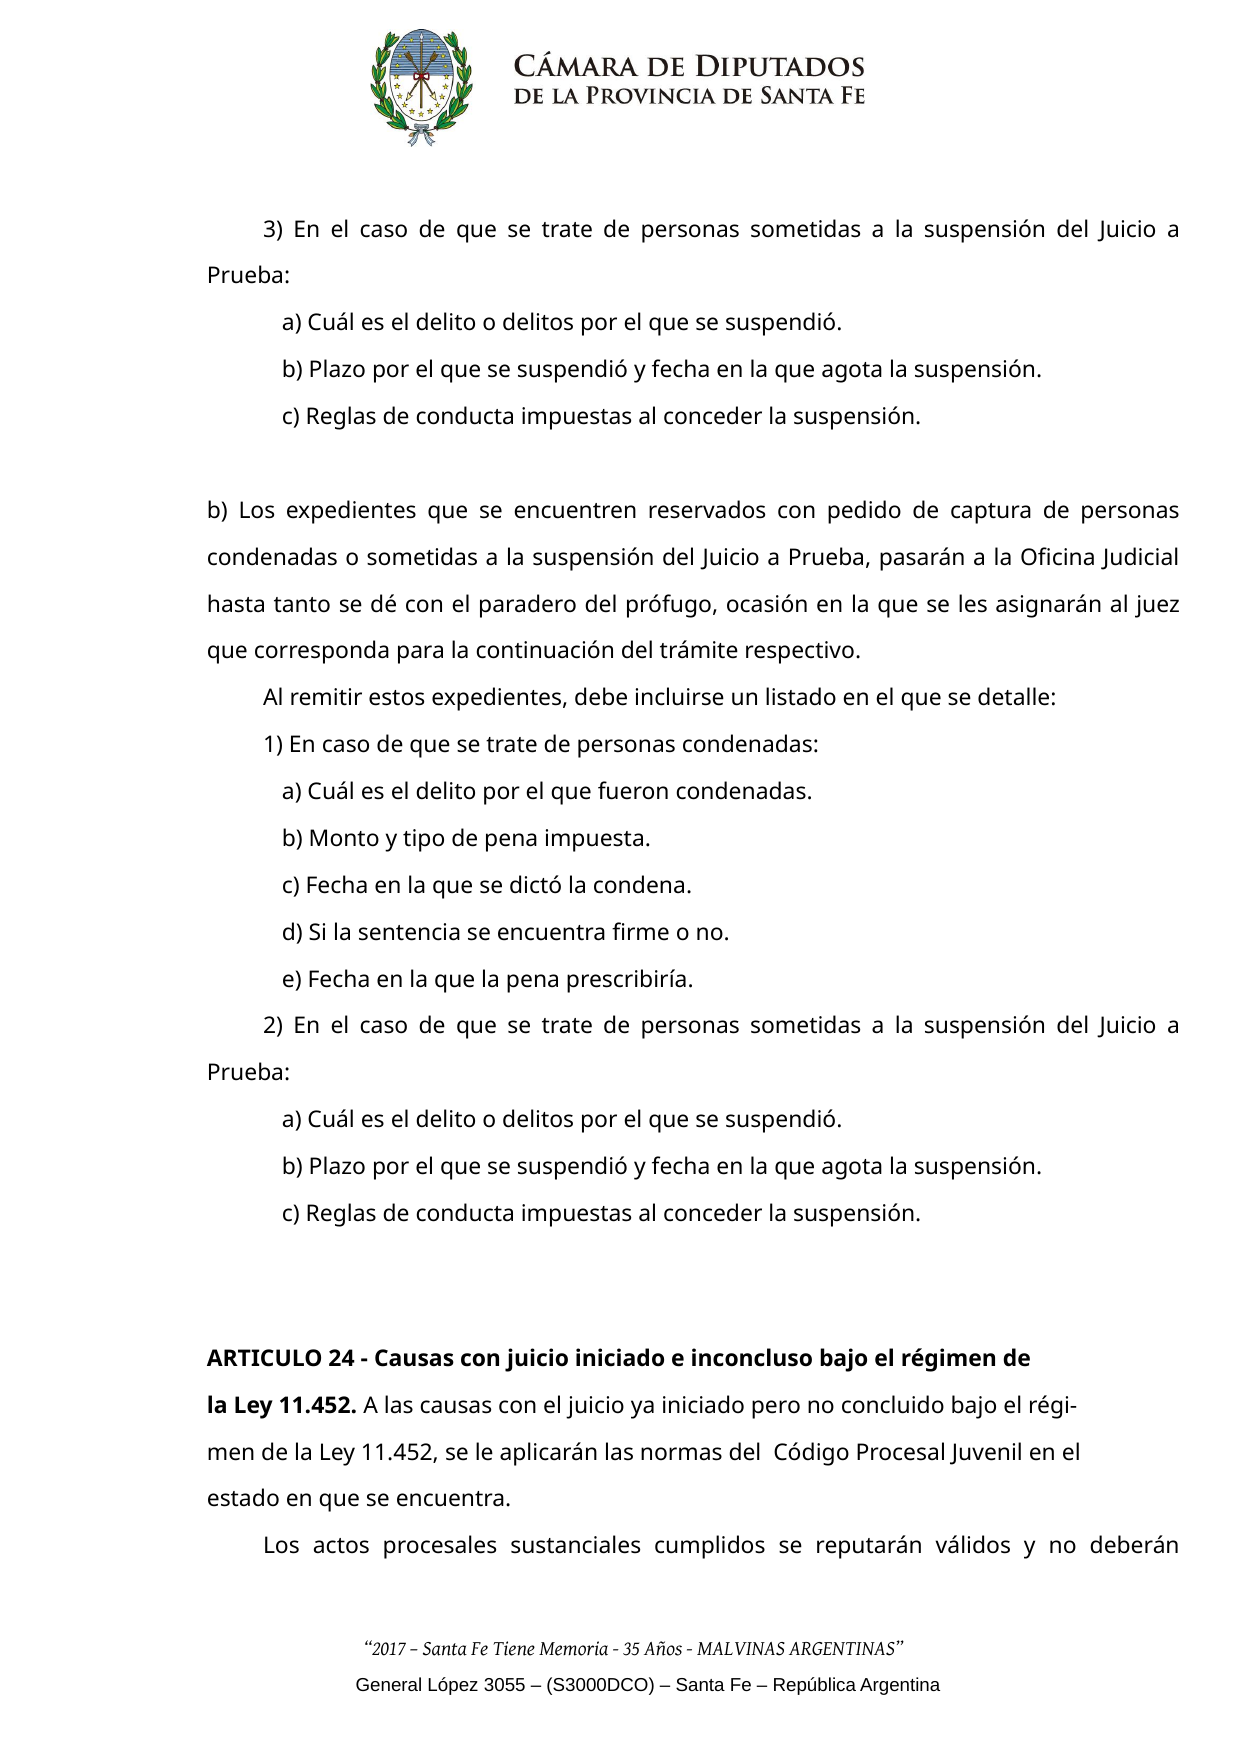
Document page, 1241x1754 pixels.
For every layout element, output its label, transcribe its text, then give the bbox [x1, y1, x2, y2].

text b) Plazo por el que se suspendió y fecha en la que agota la suspensión. [207, 1150, 1181, 1181]
text la Ley 11.452. A las causas con el juicio ya iniciado pero no concluido bajo el régi- [207, 1389, 1240, 1420]
picture [370, 29, 865, 151]
text b) Los expedientes que se encuentren reservados con pedido de captura de personas condenadas o sometidas a la suspensión del Juicio a Prueba, pasarán a la Oficina Judicial hasta tanto se dé con el paradero del prófugo, ocasión en la que se les asignarán al juez que corresponda para la continuación del trámite respectivo. [207, 494, 1181, 666]
text b) Plazo por el que se suspendió y fecha en la que agota la suspensión. [207, 353, 1181, 384]
text a) Cuál es el delito o delitos por el que se suspendió. [207, 306, 1181, 338]
text c) Fecha en la que se dictó la condena. [207, 869, 1181, 900]
text a) Cuál es el delito o delitos por el que se suspendió. [207, 1103, 1181, 1134]
text estado en que se encuentra. [207, 1482, 1240, 1514]
text c) Reglas de conducta impuestas al conceder la suspensión. [207, 400, 1181, 431]
text b) Monto y tipo de pena impuesta. [207, 822, 1181, 853]
text men de la Ley 11.452, se le aplicarán las normas del Código Procesal Juvenil en el [207, 1436, 1240, 1467]
text Los actos procesales sustanciales cumplidos se reputarán válidos y no deberán [207, 1529, 1181, 1561]
text Al remitir estos expedientes, debe incluirse un listado en el que se detalle: [207, 681, 1181, 713]
text d) Si la sentencia se encuentra firme o no. [207, 916, 1181, 947]
text e) Fecha en la que la pena prescribiría. [207, 963, 1181, 994]
text a) Cuál es el delito por el que fueron condenadas. [207, 775, 1181, 806]
text c) Reglas de conducta impuestas al conceder la suspensión. [207, 1197, 1181, 1228]
text 1) En caso de que se trate de personas condenadas: [207, 728, 1181, 759]
text ARTICULO 24 - Causas con juicio iniciado e inconcluso bajo el régimen de [207, 1342, 1240, 1373]
text 2) En el caso de que se trate de personas sometidas a la suspensión del Juicio a Prueba: [207, 1009, 1181, 1088]
text 3) En el caso de que se trate de personas sometidas a la suspensión del Juicio a Prueba: [207, 213, 1181, 291]
